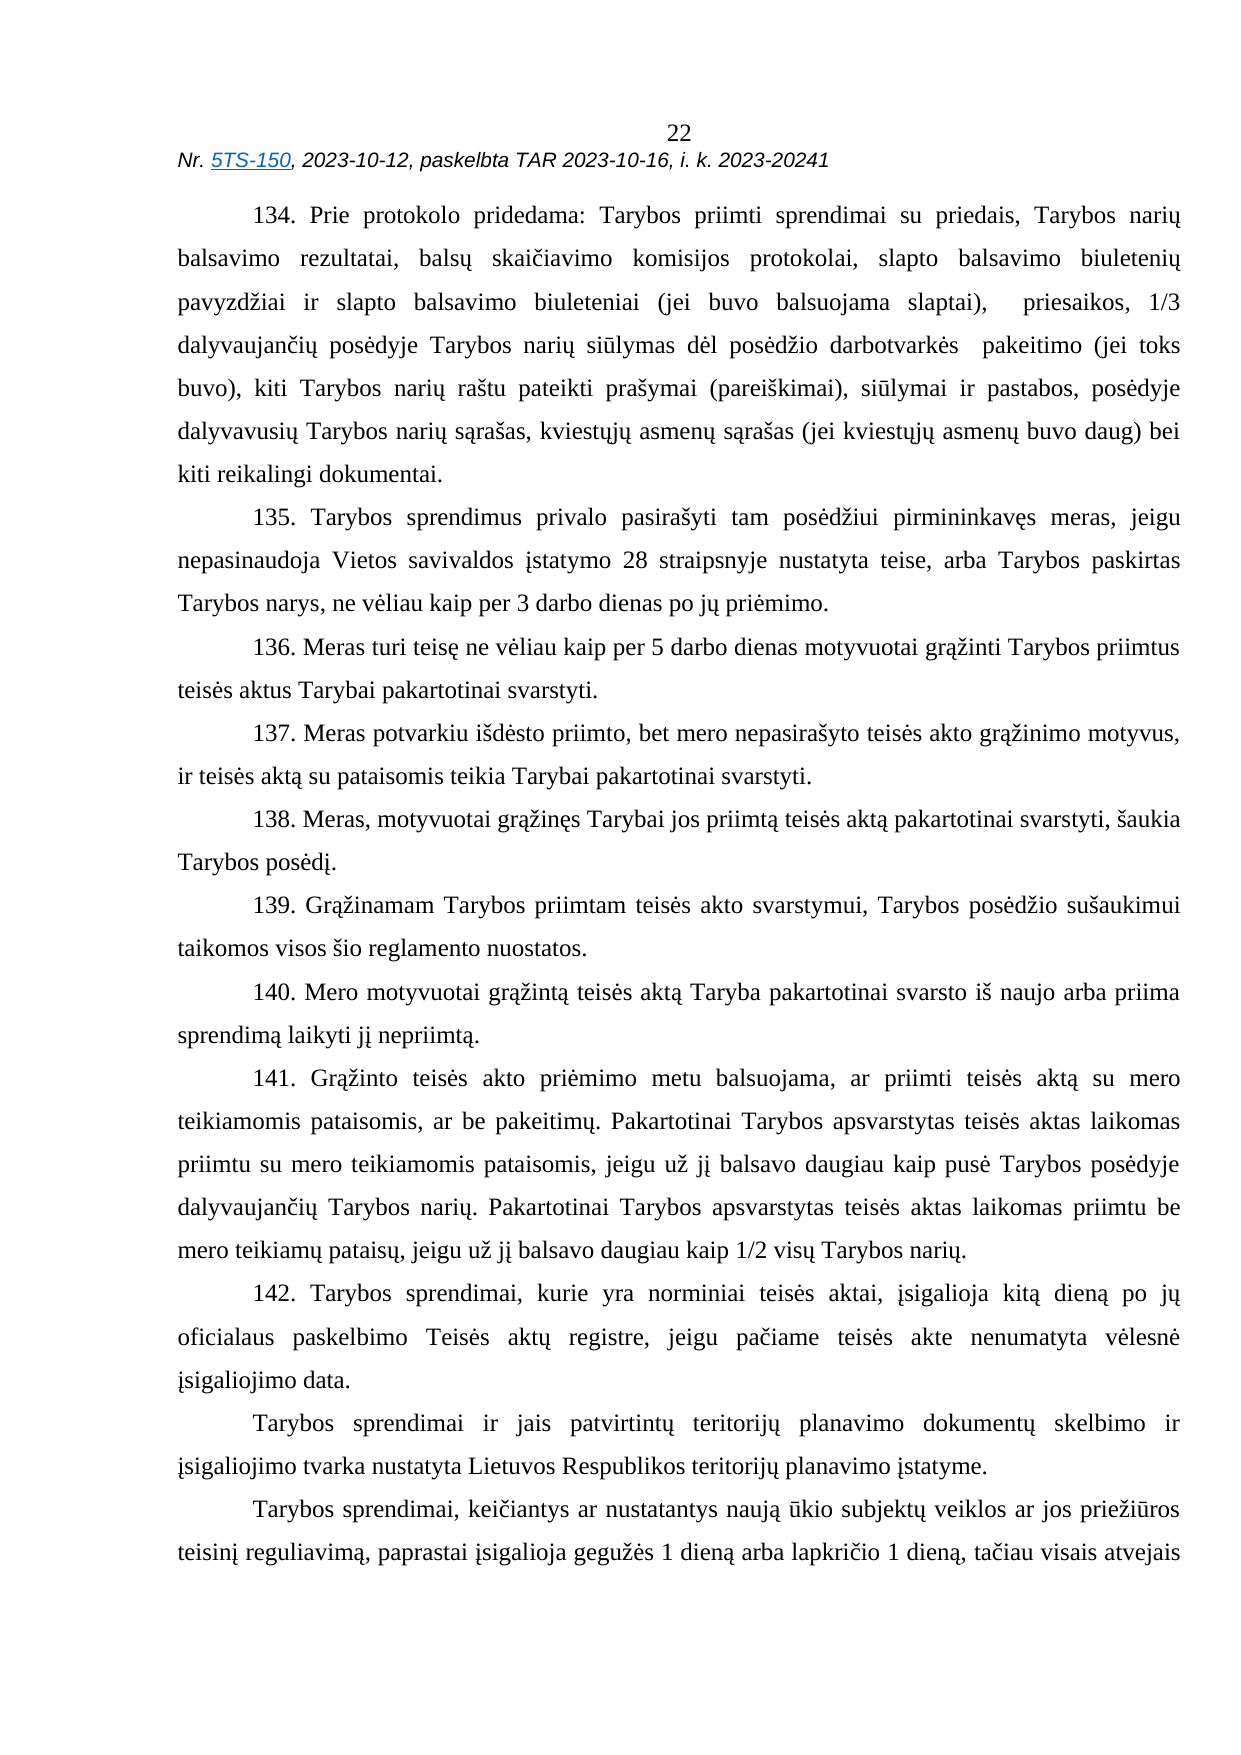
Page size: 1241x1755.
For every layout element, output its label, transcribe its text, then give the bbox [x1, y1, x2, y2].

text Tarybos sprendimai, keičiantys ar nustatantys naują ūkio subjektų veiklos ar jos priežiūros teisinį reguliavimą, paprastai įsigalioja gegužės 1 dieną arba lapkričio 1 dieną, tačiau visais atvejais [177, 1494, 1181, 1566]
text 135. Tarybos sprendimus privalo pasirašyti tam posėdžiui pirmininkavęs meras, jeigu nepasinaudoja Vietos savivaldos įstatymo 28 straipsnyje nustatyta teise, arba Tarybos paskirtas Tarybos narys, ne vėliau kaip per 3 darbo dienas po jų priėmimo. [177, 502, 1181, 617]
text 139. Grąžinamam Tarybos priimtam teisės akto svarstymui, Tarybos posėdžio sušaukimui taikomos visos šio reglamento nuostatos. [177, 890, 1181, 962]
text 141. Grąžinto teisės akto priėmimo metu balsuojama, ar priimti teisės aktą su mero teikiamomis pataisomis, ar be pakeitimų. Pakartotinai Tarybos apsvarstytas teisės aktas laikomas priimtu su mero teikiamomis pataisomis, jeigu už jį balsavo daugiau kaip pusė Tarybos posėdyje dalyvaujančių Tarybos narių. Pakartotinai Tarybos apsvarstytas teisės aktas laikomas priimtu be mero teikiamų pataisų, jeigu už jį balsavo daugiau kaip 1/2 visų Tarybos narių. [177, 1063, 1181, 1264]
text 134. Prie protokolo pridedama: Tarybos priimti sprendimai su priedais, Tarybos narių balsavimo rezultatai, balsų skaičiavimo komisijos protokolai, slapto balsavimo biuletenių pavyzdžiai ir slapto balsavimo biuleteniai (jei buvo balsuojama slaptai), priesaikos, 1/3 dalyvaujančių posėdyje Tarybos narių siūlymas dėl posėdžio darbotvarkės pakeitimo (jei toks buvo), kiti Tarybos narių raštu pateikti prašymai (pareiškimai), siūlymai ir pastabos, posėdyje dalyvavusių Tarybos narių sąrašas, kviestųjų asmenų sąrašas (jei kviestųjų asmenų buvo daug) bei kiti reikalingi dokumentai. [177, 200, 1181, 488]
text 136. Meras turi teisę ne vėliau kaip per 5 darbo dienas motyvuotai grąžinti Tarybos priimtus teisės aktus Tarybai pakartotinai svarstyti. [177, 632, 1181, 703]
text Nr. 5TS-150, 2023-10-12, paskelbta TAR 2023-10-16, i. k. 2023-20241 [177, 148, 1181, 172]
text Tarybos sprendimai ir jais patvirtintų teritorijų planavimo dokumentų skelbimo ir įsigaliojimo tvarka nustatyta Lietuvos Respublikos teritorijų planavimo įstatyme. [177, 1408, 1181, 1480]
text 137. Meras potvarkiu išdėsto priimto, bet mero nepasirašyto teisės akto grąžinimo motyvus, ir teisės aktą su pataisomis teikia Tarybai pakartotinai svarstyti. [177, 718, 1181, 790]
text 140. Mero motyvuotai grąžintą teisės aktą Taryba pakartotinai svarsto iš naujo arba priima sprendimą laikyti jį nepriimtą. [177, 977, 1181, 1048]
text 142. Tarybos sprendimai, kurie yra norminiai teisės aktai, įsigalioja kitą dieną po jų oficialaus paskelbimo Teisės aktų registre, jeigu pačiame teisės akte nenumatyta vėlesnė įsigaliojimo data. [177, 1278, 1181, 1393]
text 138. Meras, motyvuotai grąžinęs Tarybai jos priimtą teisės aktą pakartotinai svarstyti, šaukia Tarybos posėdį. [177, 804, 1181, 876]
